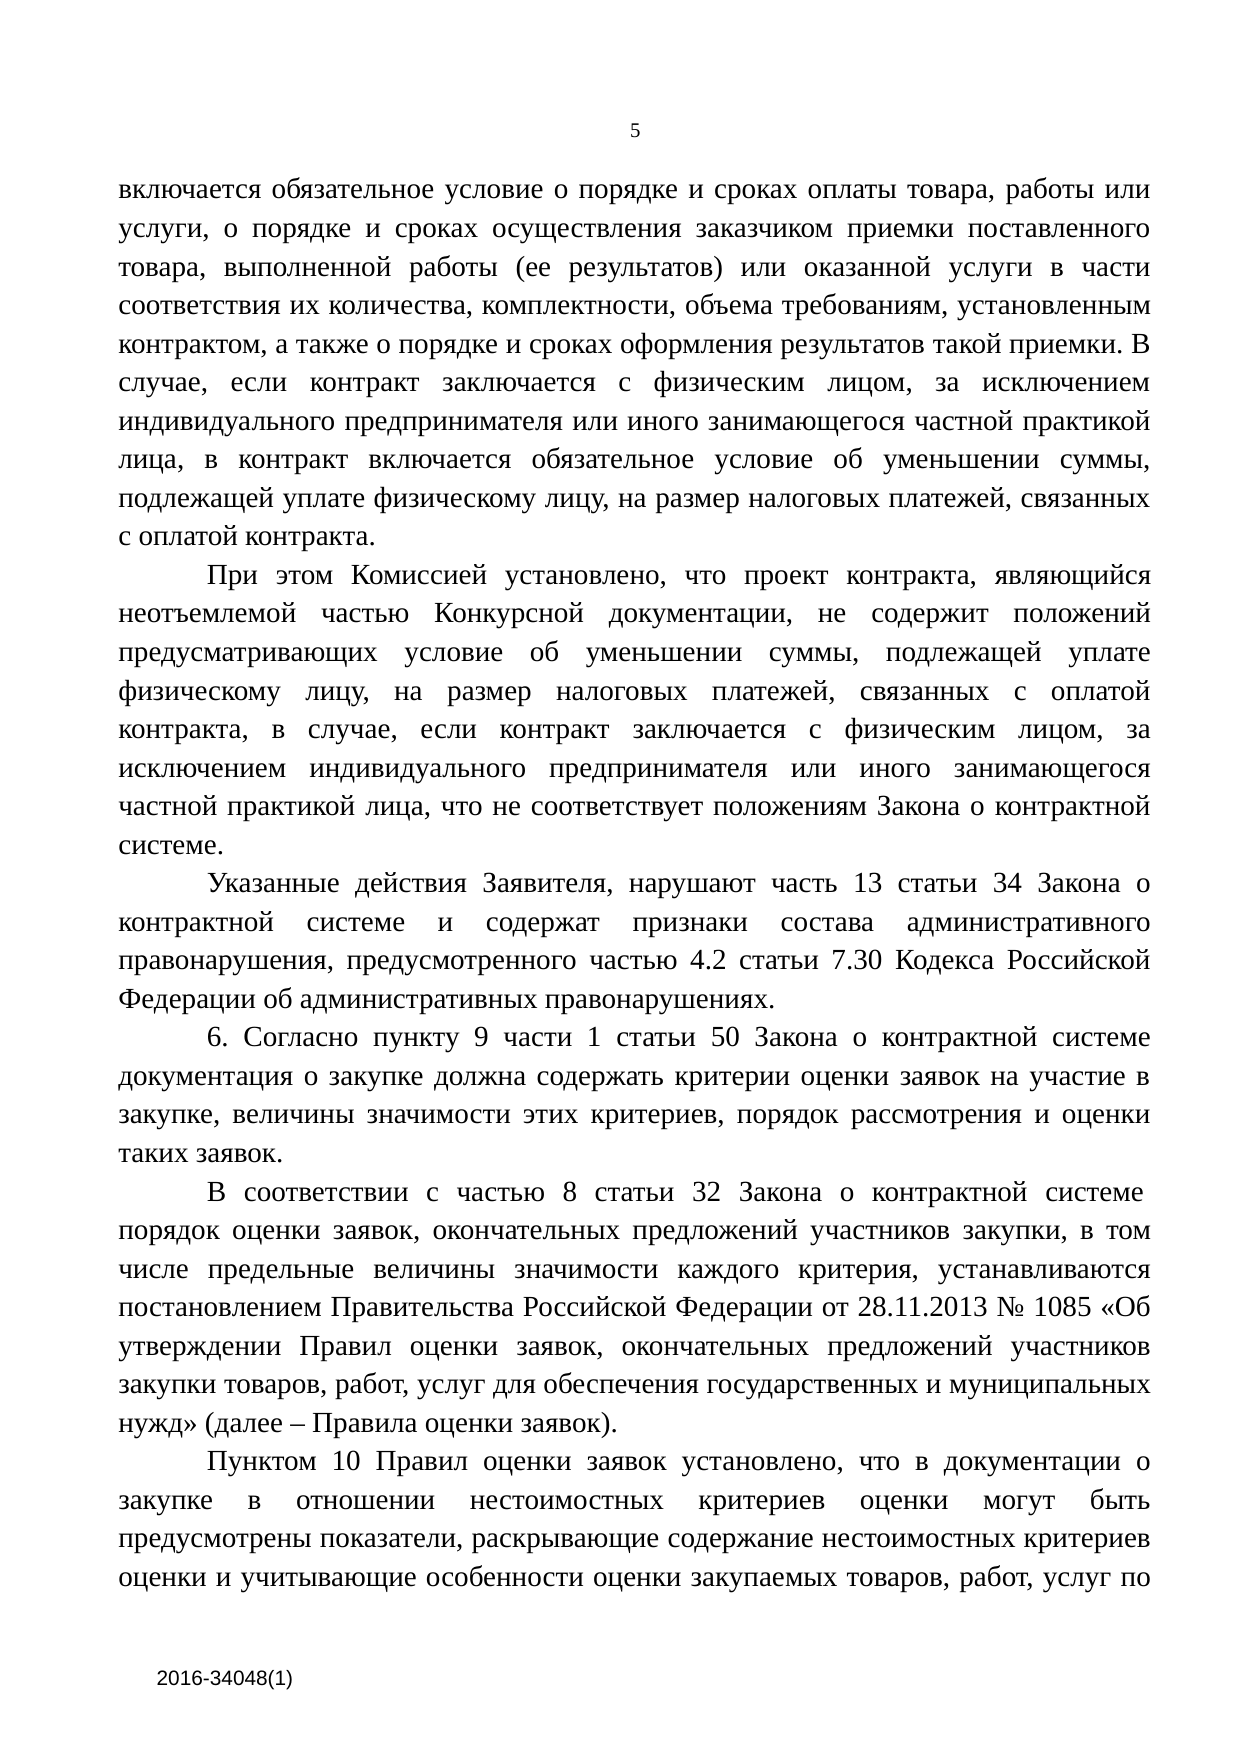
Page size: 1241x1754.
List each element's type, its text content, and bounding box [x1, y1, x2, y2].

text Пунктом 10 Правил оценки заявок установлено, что в документации о закупке в отношении нестоимостных критериев оценки могут быть предусмотрены показатели, раскрывающие содержание нестоимостных критериев оценки и учитывающие особенности оценки закупаемых товаров, работ, услуг по [118, 1443, 1152, 1593]
text В соответствии с частью 8 статьи 32 Закона о контрактной системе порядок оценки заявок, окончательных предложений участников закупки, в том числе предельные величины значимости каждого критерия, устанавливаются постановлением Правительства Российской Федерации от 28.11.2013 № 1085 «Об утверждении Правил оценки заявок, окончательных предложений участников закупки товаров, работ, услуг для обеспечения государственных и муниципальных нужд» (далее – Правила оценки заявок). [118, 1174, 1152, 1438]
text 6. Согласно пункту 9 части 1 статьи 50 Закона о контрактной системе документация о закупке должна содержать критерии оценки заявок на участие в закупке, величины значимости этих критериев, порядок рассмотрения и оценки таких заявок. [118, 1019, 1152, 1169]
text Указанные действия Заявителя, нарушают часть 13 статьи 34 Закона о контрактной системе и содержат признаки состава административного правонарушения, предусмотренного частью 4.2 статьи 7.30 Кодекса Российской Федерации об административных правонарушениях. [118, 865, 1152, 1014]
text включается обязательное условие о порядке и сроках оплаты товара, работы или услуги, о порядке и сроках осуществления заказчиком приемки поставленного товара, выполненной работы (ее результатов) или оказанной услуги в части соответствия их количества, комплектности, объема требованиям, установленным контрактом, а также о порядке и сроках оформления результатов такой приемки. В случае, если контракт заключается с физическим лицом, за исключением индивидуального предпринимателя или иного занимающегося частной практикой лица, в контракт включается обязательное условие об уменьшении суммы, подлежащей уплате физическому лицу, на размер налоговых платежей, связанных с оплатой контракта. [118, 172, 1152, 552]
text При этом Комиссией установлено, что проект контракта, являющийся неотъемлемой частью Конкурсной документации, не содержит положений предусматривающих условие об уменьшении суммы, подлежащей уплате физическому лицу, на размер налоговых платежей, связанных с оплатой контракта, в случае, если контракт заключается с физическим лицом, за исключением индивидуального предпринимателя или иного занимающегося частной практикой лица, что не соответствует положениям Закона о контрактной системе. [118, 557, 1152, 860]
